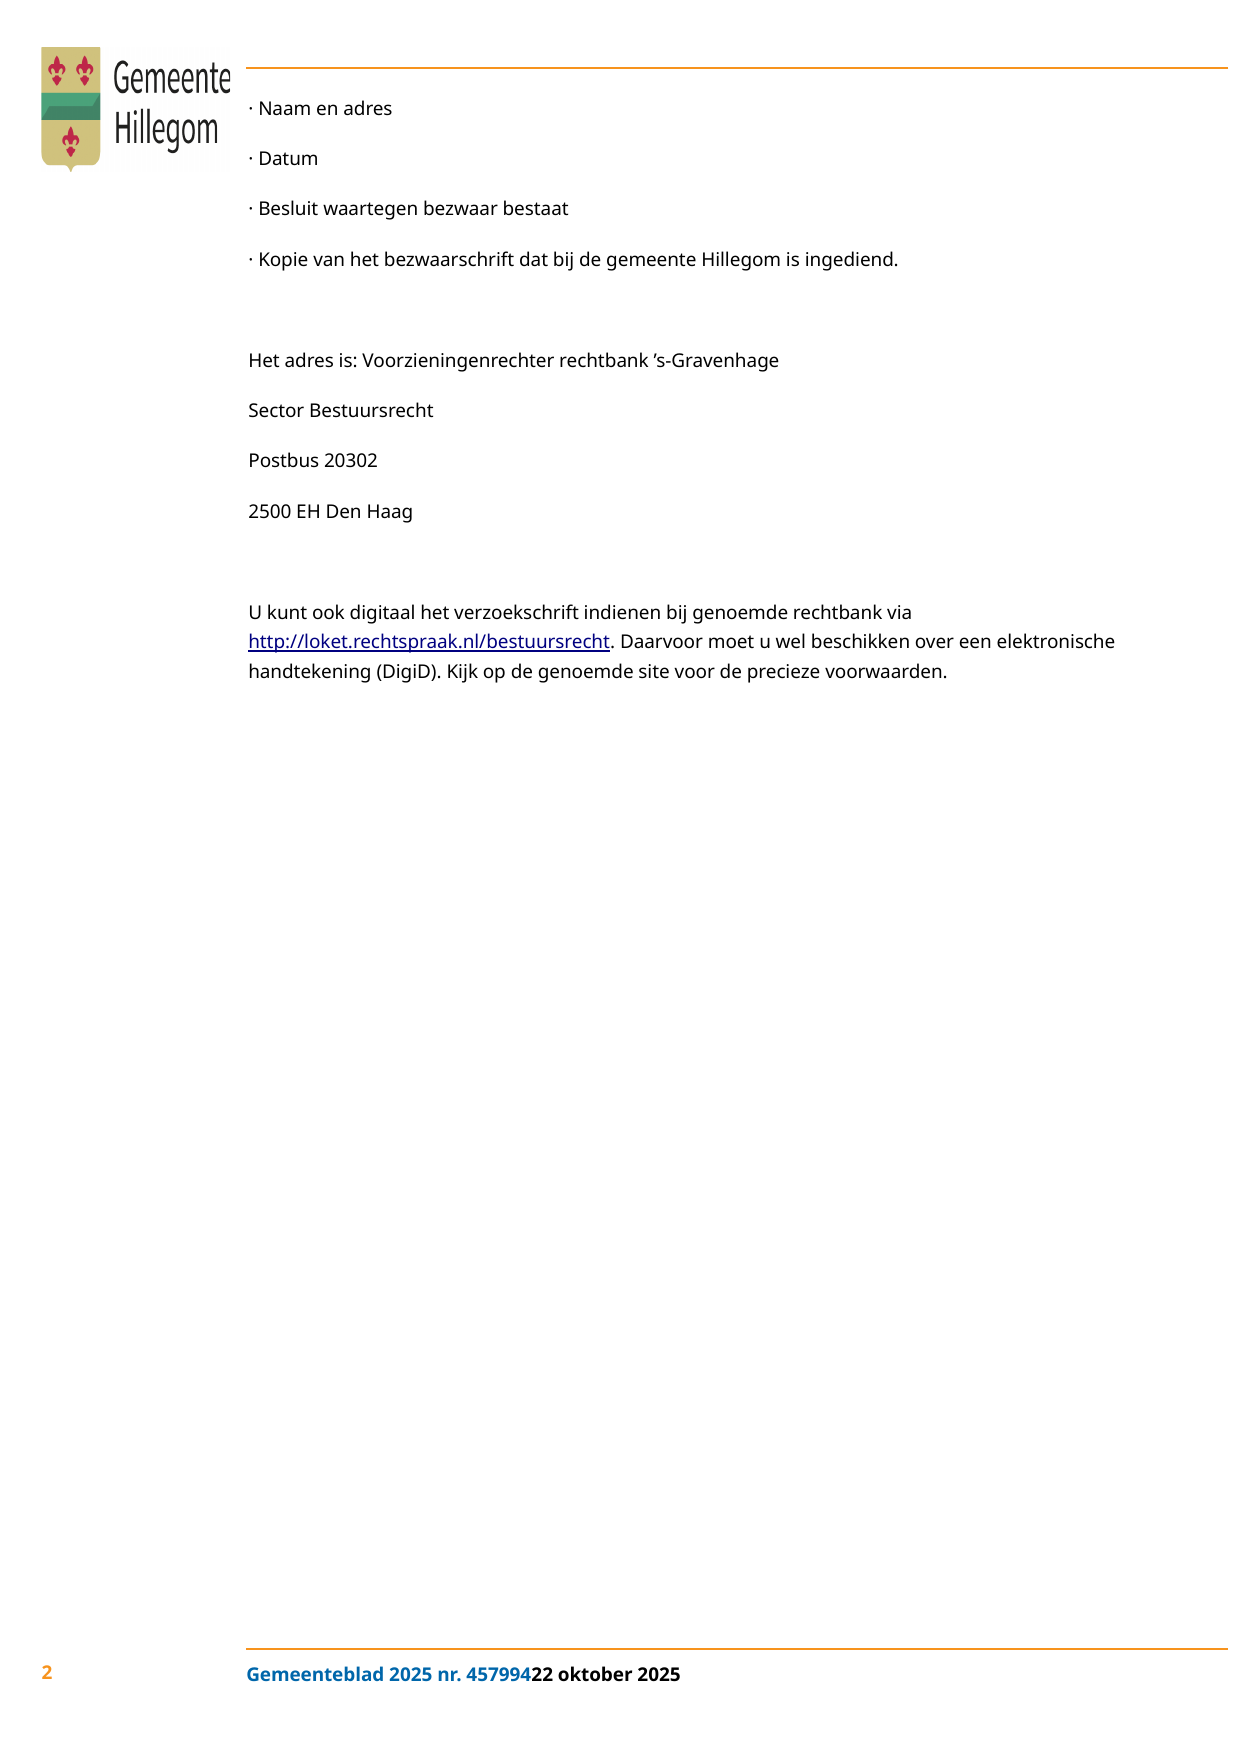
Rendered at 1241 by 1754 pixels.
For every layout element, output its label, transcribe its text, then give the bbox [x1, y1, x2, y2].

text U kunt ook digitaal het verzoekschrift indienen bij genoemde rechtbank via http://loket.rechtspraak.nl/bestuursrecht. Daarvoor moet u wel beschikken over een elektronische handtekening (DigiD). Kijk op de genoemde site voor de precieze voorwaarden. [248, 599, 1152, 684]
text Sector Bestuursrecht [248, 397, 1152, 423]
text · Datum [248, 145, 1152, 171]
text Het adres is: Voorzieningenrechter rechtbank ’s-Gravenhage [248, 347, 1152, 373]
text Postbus 20302 [248, 448, 1152, 473]
text · Kopie van het bezwaarschrift dat bij de gemeente Hillegom is ingediend. [248, 246, 1152, 272]
text 2500 EH Den Haag [248, 498, 1152, 524]
text · Besluit waartegen bezwaar bestaat [248, 196, 1152, 221]
text · Naam en adres [248, 95, 1152, 121]
picture [41, 47, 231, 172]
